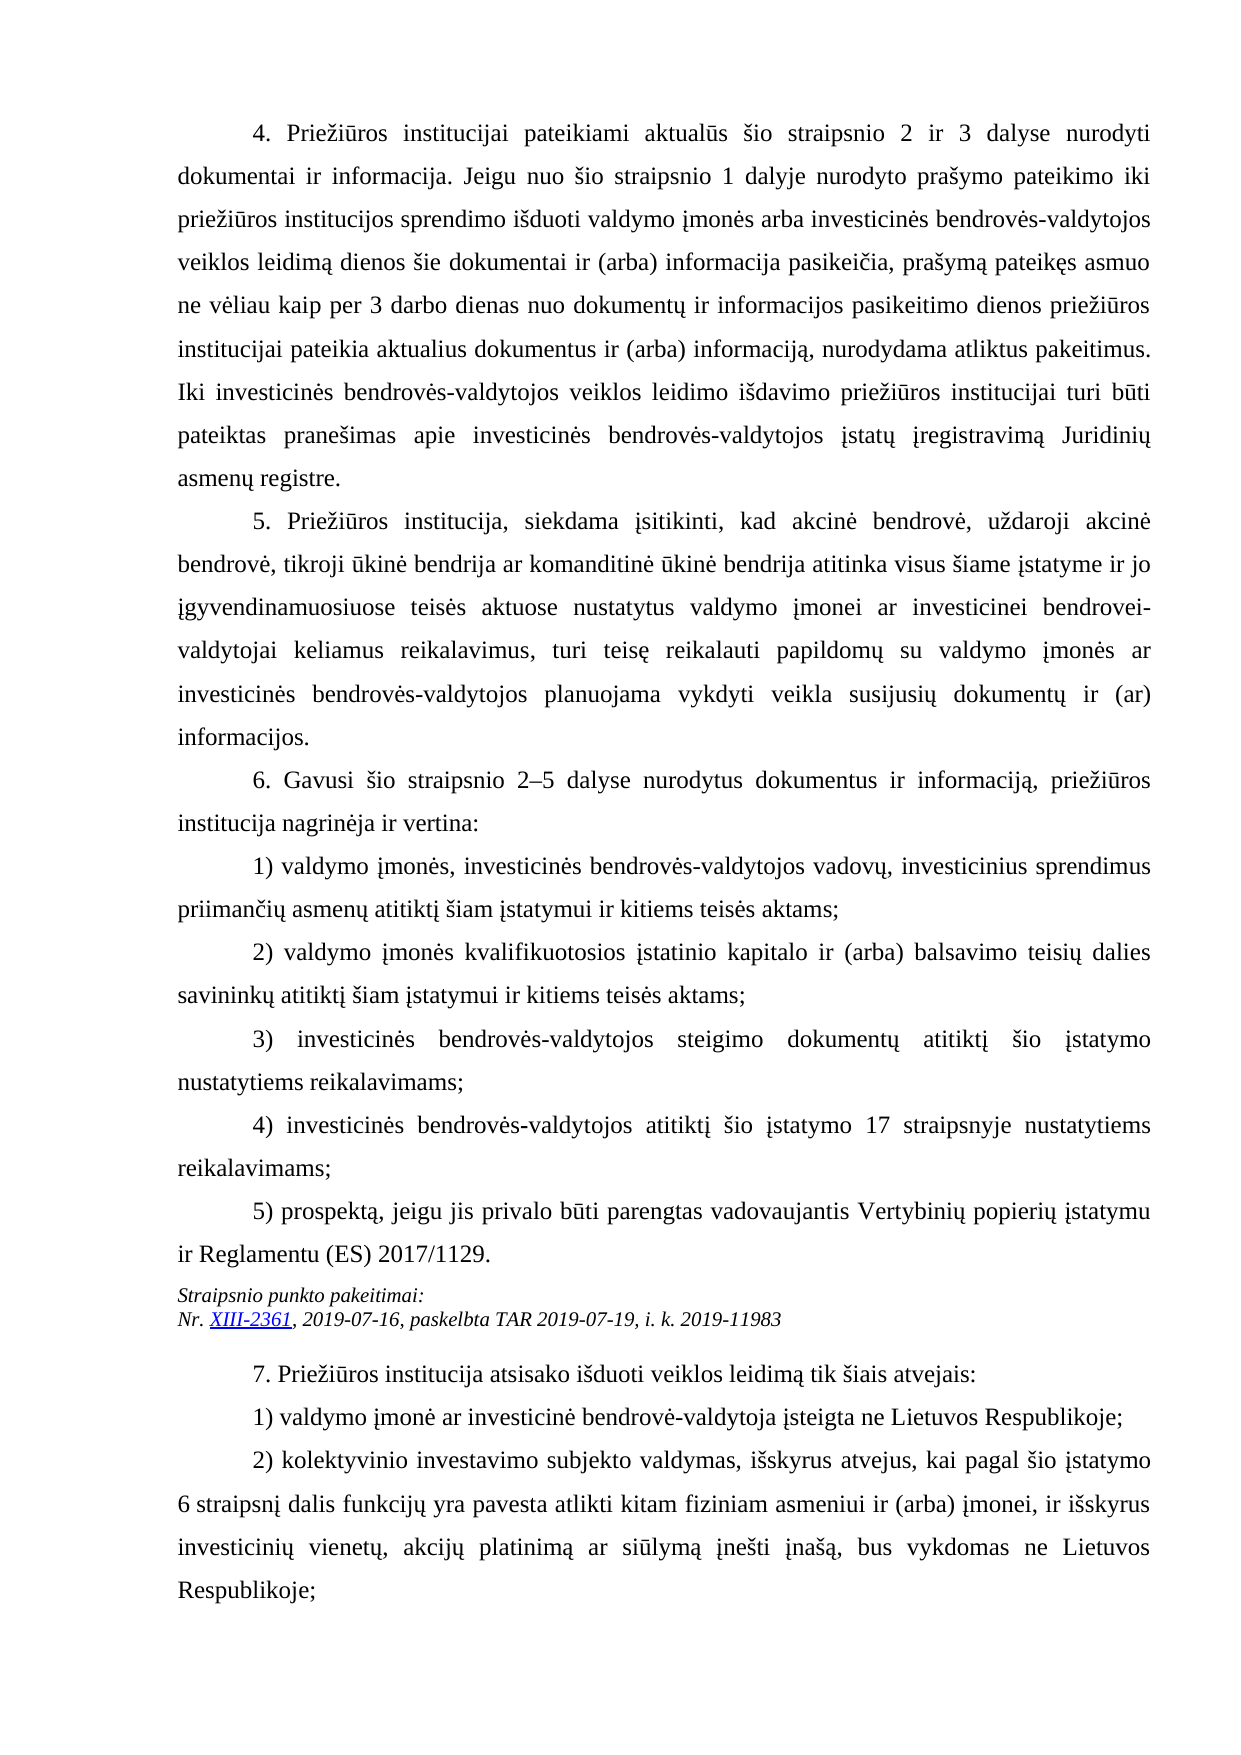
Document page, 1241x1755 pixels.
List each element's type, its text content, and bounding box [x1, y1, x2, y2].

text 6. Gavusi šio straipsnio 2–5 dalyse nurodytus dokumentus ir informaciją, priežiūros institucija nagrinėja ir vertina: [177, 765, 1152, 837]
text 1) valdymo įmonės, investicinės bendrovės-valdytojos vadovų, investicinius sprendimus priimančių asmenų atitiktį šiam įstatymui ir kitiems teisės aktams; [177, 851, 1152, 923]
text Nr. XIII-2361, 2019-07-16, paskelbta TAR 2019-07-19, i. k. 2019-11983 [177, 1307, 1152, 1331]
text 5) prospektą, jeigu jis privalo būti parengtas vadovaujantis Vertybinių popierių įstatymu ir Reglamentu (ES) 2017/1129. [177, 1196, 1152, 1268]
text 1) valdymo įmonė ar investicinė bendrovė-valdytoja įsteigta ne Lietuvos Respublikoje; [177, 1402, 1152, 1431]
text 4. Priežiūros institucijai pateikiami aktualūs šio straipsnio 2 ir 3 dalyse nurodyti dokumentai ir informacija. Jeigu nuo šio straipsnio 1 dalyje nurodyto prašymo pateikimo iki priežiūros institucijos sprendimo išduoti valdymo įmonės arba investicinės bendrovės-valdytojos veiklos leidimą dienos šie dokumentai ir (arba) informacija pasikeičia, prašymą pateikęs asmuo ne vėliau kaip per 3 darbo dienas nuo dokumentų ir informacijos pasikeitimo dienos priežiūros institucijai pateikia aktualius dokumentus ir (arba) informaciją, nurodydama atliktus pakeitimus. Iki investicinės bendrovės-valdytojos veiklos leidimo išdavimo priežiūros institucijai turi būti pateiktas pranešimas apie investicinės bendrovės-valdytojos įstatų įregistravimą Juridinių asmenų registre. [177, 118, 1152, 492]
text 2) kolektyvinio investavimo subjekto valdymas, išskyrus atvejus, kai pagal šio įstatymo 6 straipsnį dalis funkcijų yra pavesta atlikti kitam fiziniam asmeniui ir (arba) įmonei, ir išskyrus investicinių vienetų, akcijų platinimą ar siūlymą įnešti įnašą, bus vykdomas ne Lietuvos Respublikoje; [177, 1446, 1152, 1604]
text 7. Priežiūros institucija atsisako išduoti veiklos leidimą tik šiais atvejais: [177, 1359, 1152, 1388]
text 4) investicinės bendrovės-valdytojos atitiktį šio įstatymo 17 straipsnyje nustatytiems reikalavimams; [177, 1110, 1152, 1182]
text 5. Priežiūros institucija, siekdama įsitikinti, kad akcinė bendrovė, uždaroji akcinė bendrovė, tikroji ūkinė bendrija ar komanditinė ūkinė bendrija atitinka visus šiame įstatyme ir jo įgyvendinamuosiuose teisės aktuose nustatytus valdymo įmonei ar investicinei bendrovei-valdytojai keliamus reikalavimus, turi teisę reikalauti papildomų su valdymo įmonės ar investicinės bendrovės-valdytojos planuojama vykdyti veikla susijusių dokumentų ir (ar) informacijos. [177, 506, 1152, 751]
text 3) investicinės bendrovės-valdytojos steigimo dokumentų atitiktį šio įstatymo nustatytiems reikalavimams; [177, 1024, 1152, 1096]
text Straipsnio punkto pakeitimai: [177, 1282, 1152, 1307]
text 2) valdymo įmonės kvalifikuotosios įstatinio kapitalo ir (arba) balsavimo teisių dalies savininkų atitiktį šiam įstatymui ir kitiems teisės aktams; [177, 937, 1152, 1009]
